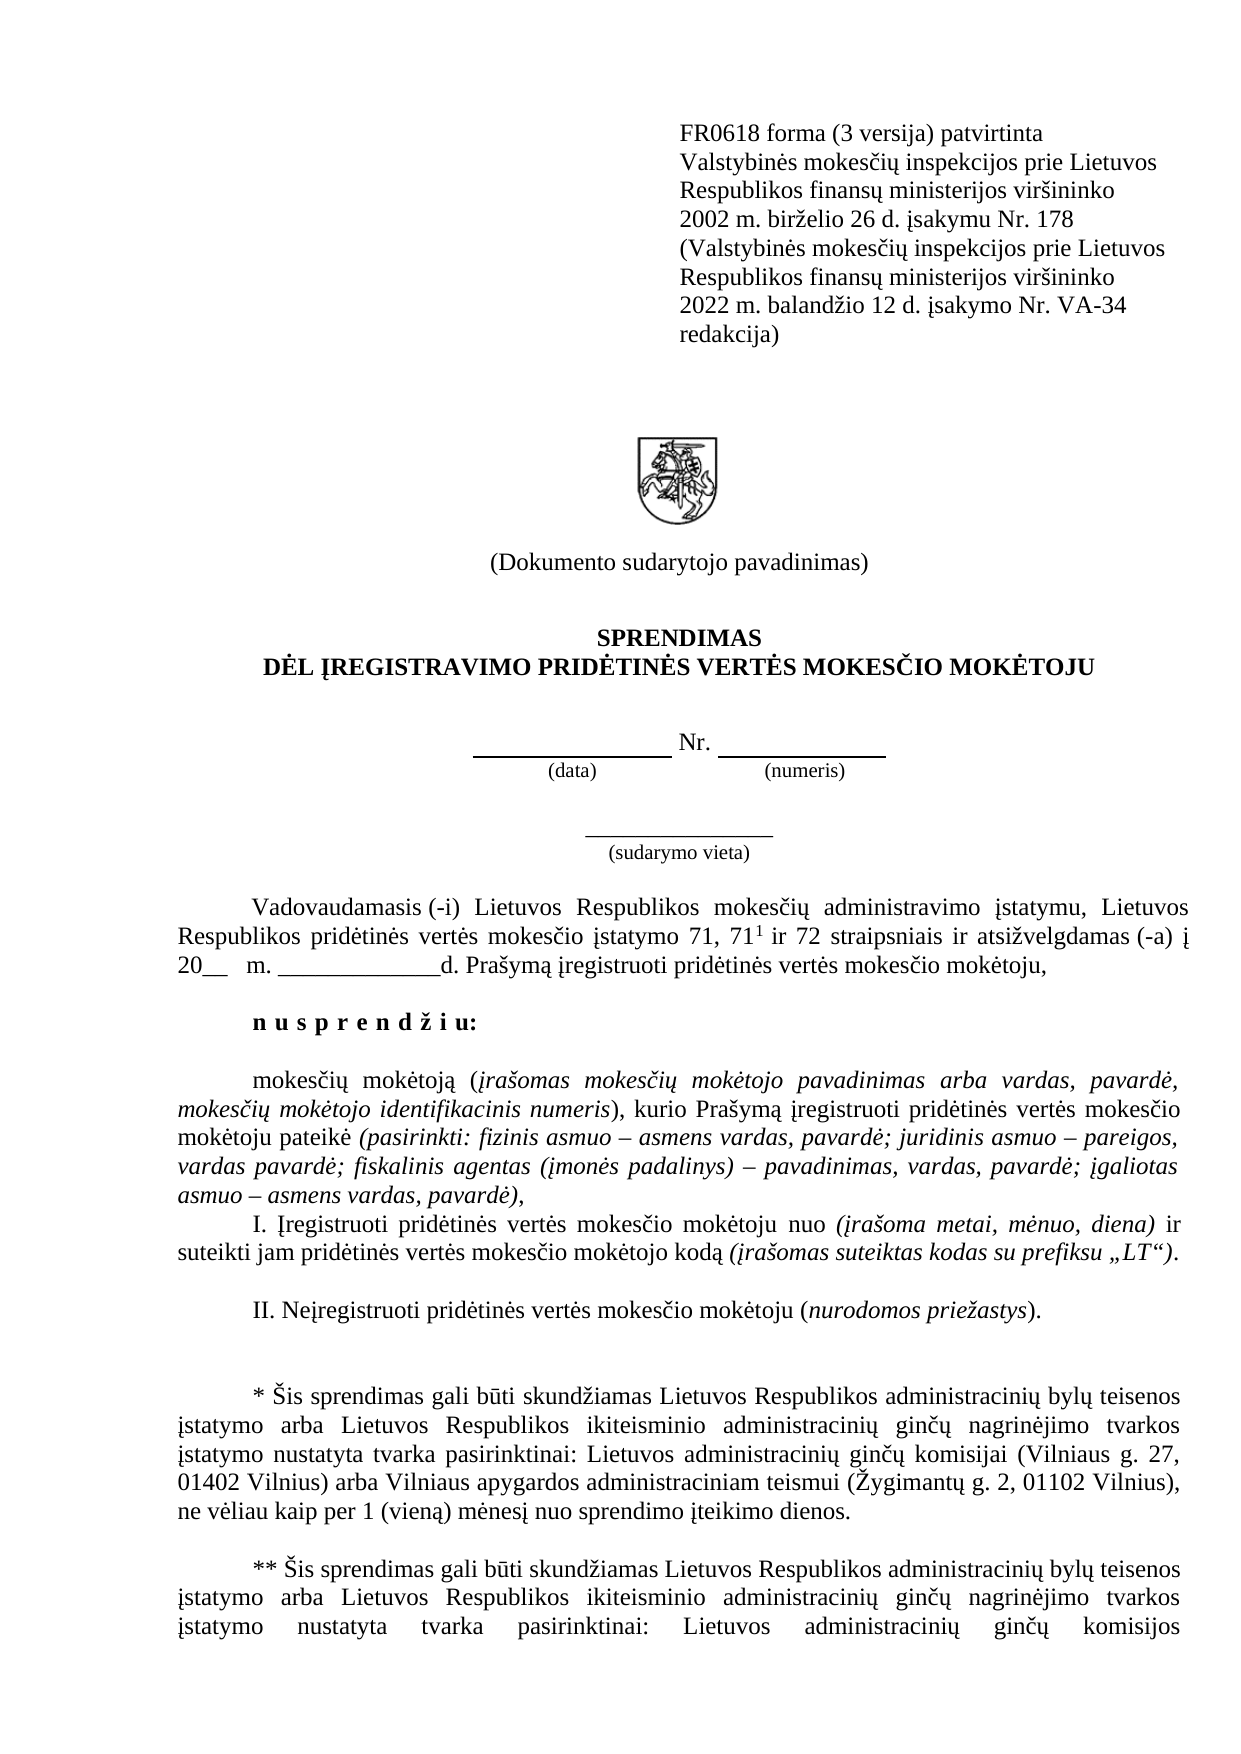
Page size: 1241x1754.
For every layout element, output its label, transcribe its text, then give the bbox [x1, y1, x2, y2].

table_header [473, 727, 672, 756]
table_cell (data) [473, 758, 672, 782]
text (Dokumento sudarytojo pavadinimas) [177, 547, 1181, 576]
text (Valstybinės mokesčių inspekcijos prie Lietuvos [679, 233, 1181, 262]
text FR0618 forma (3 versija) patvirtinta [679, 118, 1181, 147]
text Valstybinės mokesčių inspekcijos prie Lietuvos [679, 147, 1181, 176]
text II. Neįregistruoti pridėtinės vertės mokesčio mokėtoju (nurodomos priežastys). [177, 1295, 1181, 1324]
text mokesčių mokėtoją (įrašomas mokesčių mokėtojo pavadinimas arba vardas, pavardė, mokesčių mokėtojo identifikacinis numeris), kurio Prašymą įregistruoti pridėtinės vertės mokesčio mokėtoju pateikė (pasirinkti: fizinis asmuo – asmens vardas, pavardė; juridinis asmuo – pareigos, vardas pavardė; fiskalinis agentas (įmonės padalinys) – pavadinimas, vardas, pavardė; įgaliotas asmuo – asmens vardas, pavardė), [177, 1065, 1181, 1209]
table_header Nr. [672, 727, 718, 756]
table_cell [672, 756, 718, 782]
text Vadovaudamasis (-i) Lietuvos Respublikos mokesčių administravimo įstatymu, Lietuvos Respublikos pridėtinės vertės mokesčio įstatymo 71, 711 ir 72 straipsniais ir atsižvelgdamas (-a) į 20__ m. _____________d. Prašymą įregistruoti pridėtinės vertės mokesčio mokėtoju, [177, 892, 1189, 979]
table_cell (numeris) [718, 758, 886, 782]
text 2022 m. balandžio 12 d. įsakymo Nr. VA-34 [679, 291, 1181, 319]
table_header [718, 727, 886, 756]
text Respublikos finansų ministerijos viršininko [679, 176, 1181, 204]
text redakcija) [679, 319, 1181, 348]
text Respublikos finansų ministerijos viršininko [679, 262, 1181, 291]
text nusprendžiu: [177, 1007, 1181, 1036]
text (sudarymo vieta) [177, 839, 1181, 864]
subtitle DĖL ĮREGISTRAVIMO PRIDĖTINĖS VERTĖS MOKESČIO MOKĖTOJU [177, 652, 1181, 681]
text I. Įregistruoti pridėtinės vertės mokesčio mokėtoju nuo (įrašoma metai, mėnuo, diena) ir suteikti jam pridėtinės vertės mokesčio mokėtojo kodą (įrašomas suteiktas kodas su prefiksu „LT“). [177, 1209, 1181, 1266]
text ** Šis sprendimas gali būti skundžiamas Lietuvos Respublikos administracinių bylų teisenos įstatymo arba Lietuvos Respublikos ikiteisminio administracinių ginčų nagrinėjimo tvarkos įstatymo nustatyta tvarka pasirinktinai: Lietuvos administracinių ginčų komisijos [177, 1554, 1181, 1640]
text SPRENDIMAS [177, 623, 1181, 652]
text _______________ [177, 811, 1181, 839]
text 2002 m. birželio 26 d. įsakymu Nr. 178 [679, 204, 1181, 233]
text * Šis sprendimas gali būti skundžiamas Lietuvos Respublikos administracinių bylų teisenos įstatymo arba Lietuvos Respublikos ikiteisminio administracinių ginčų nagrinėjimo tvarkos įstatymo nustatyta tvarka pasirinktinai: Lietuvos administracinių ginčų komisijai (Vilniaus g. 27, 01402 Vilnius) arba Vilniaus apygardos administraciniam teismui (Žygimantų g. 2, 01102 Vilnius), ne vėliau kaip per 1 (vieną) mėnesį nuo sprendimo įteikimo dienos. [177, 1381, 1181, 1525]
